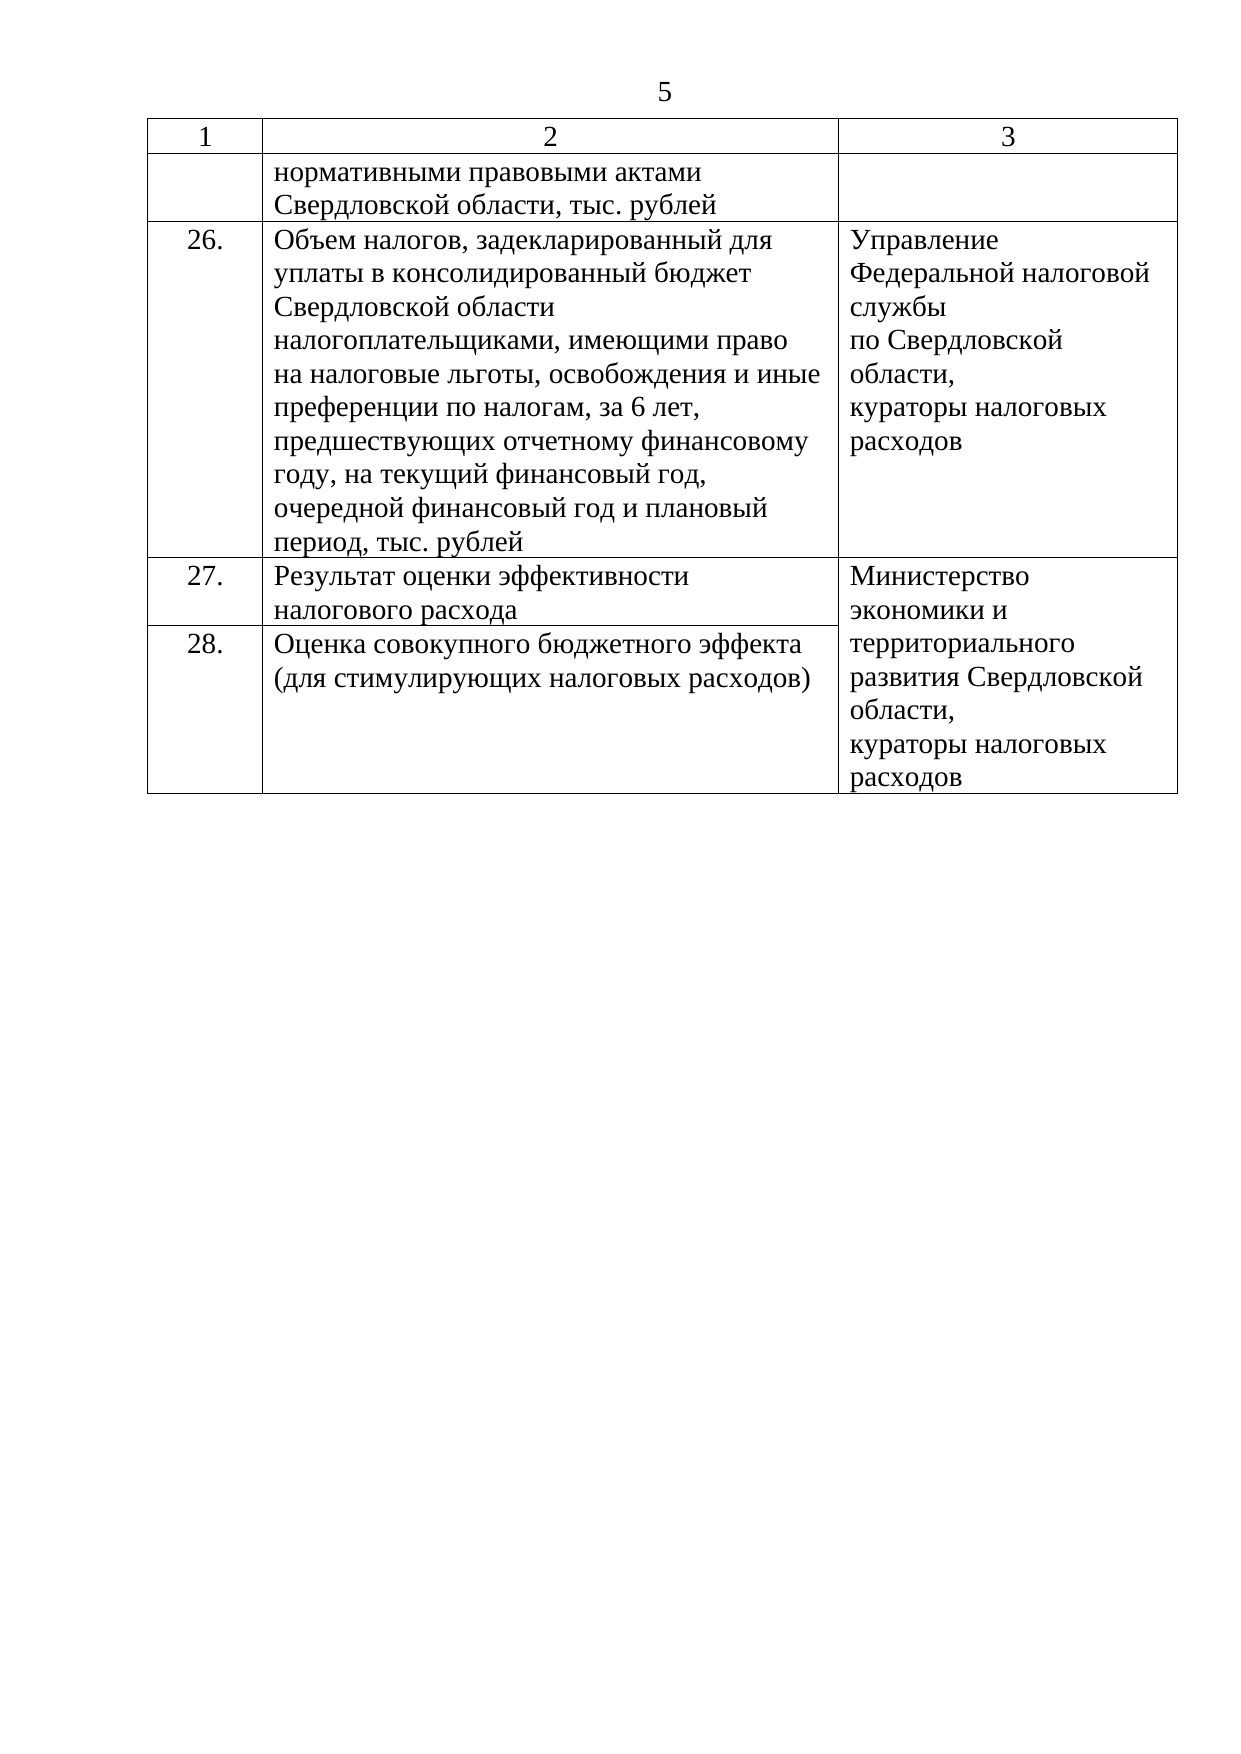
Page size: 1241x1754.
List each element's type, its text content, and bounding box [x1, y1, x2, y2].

table_cell Министерство экономики и территориального развития Свердловской области, кураторы налоговых расходов [839, 558, 1177, 793]
table_cell Результат оценки эффективности налогового расхода [263, 558, 838, 625]
table_cell Управление Федеральной налоговой службы по Свердловской области, кураторы налоговых расходов [839, 222, 1177, 557]
table_cell нормативными правовыми актами Свердловской области, тыс. рублей [263, 154, 838, 221]
table_cell 27. [148, 558, 262, 625]
table_cell Объем налогов, задекларированный для уплаты в консолидированный бюджет Свердловской области налогоплательщиками, имеющими право на налоговые льготы, освобождения и иные преференции по налогам, за 6 лет, предшествующих отчетному финансовому году, на текущий финансовый год, очередной финансовый год и плановый период, тыс. рублей [263, 222, 838, 557]
table_cell [839, 154, 1177, 221]
table_cell 26. [148, 222, 262, 557]
table_cell [148, 154, 262, 221]
table_header 1 [148, 119, 262, 153]
table_header 3 [839, 119, 1177, 153]
table_cell 28. [148, 626, 262, 793]
table_cell Оценка совокупного бюджетного эффекта (для стимулирующих налоговых расходов) [263, 626, 838, 793]
table_header 2 [263, 119, 838, 153]
